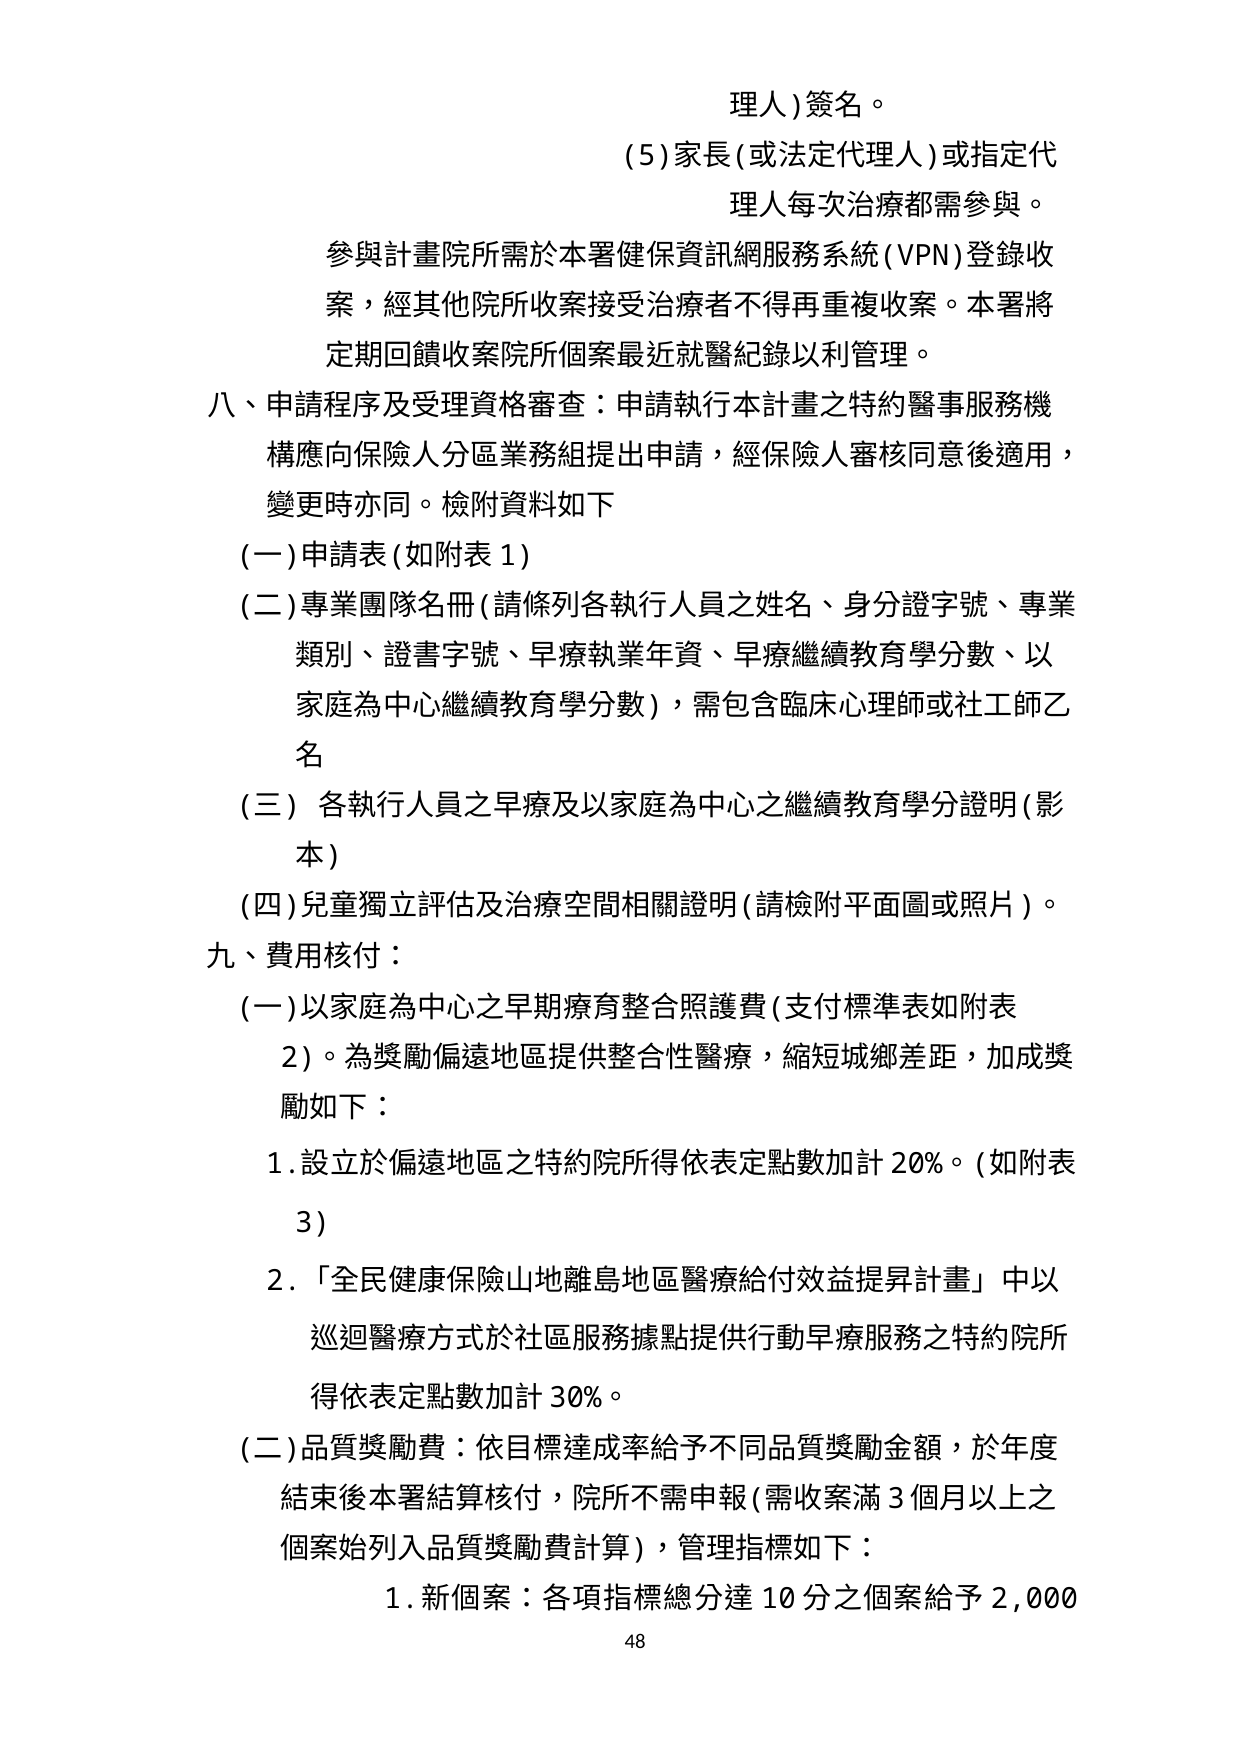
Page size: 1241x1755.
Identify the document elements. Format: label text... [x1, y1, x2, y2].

text (一)申請表(如附表1) [236, 525, 1078, 575]
text (四)兒童獨立評估及治療空間相關證明(請檢附平面圖或照片)。 [236, 875, 1078, 925]
text (三) 各執行人員之早療及以家庭為中心之繼續教育學分證明(影本) [236, 775, 1078, 875]
list 新個案：各項指標總分達10分之個案給予2,000 [384, 1569, 1078, 1619]
text 九、費用核付： [192, 925, 1078, 977]
text 八、申請程序及受理資格審查：申請執行本計畫之特約醫事服務機構應向保險人分區業務組提出申請，經保險人審核同意後適用，變更時亦同。檢附資料如下 [207, 375, 1078, 525]
text 2.「全民健康保險山地離島地區醫療給付效益提昇計畫」中以巡迴醫療方式於社區服務據點提供行動早療服務之特約院所得依表定點數加計30%。 [266, 1244, 1078, 1419]
list 理人)簽名。 [620, 75, 1078, 125]
text 參與計畫院所需於本署健保資訊網服務系統(VPN)登錄收案，經其他院所收案接受治療者不得再重複收案。本署將定期回饋收案院所個案最近就醫紀錄以利管理。 [325, 225, 1078, 375]
text 1.設立於偏遠地區之特約院所得依表定點數加計20%。(如附表3) [266, 1127, 1078, 1244]
text (一)以家庭為中心之早期療育整合照護費(支付標準表如附表2)。為獎勵偏遠地區提供整合性醫療，縮短城鄉差距，加成獎勵如下： [236, 977, 1078, 1127]
text (二)品質獎勵費：依目標達成率給予不同品質獎勵金額，於年度結束後本署結算核付，院所不需申報(需收案滿3個月以上之個案始列入品質獎勵費計算)，管理指標如下： [236, 1419, 1078, 1569]
text (二)專業團隊名冊(請條列各執行人員之姓名、身分證字號、專業類別、證書字號、早療執業年資、早療繼續教育學分數、以家庭為中心繼續教育學分數)，需包含臨床心理師或社工師乙名 [236, 575, 1078, 775]
list 家長(或法定代理人)或指定代理人每次治療都需參與。 [620, 125, 1078, 225]
